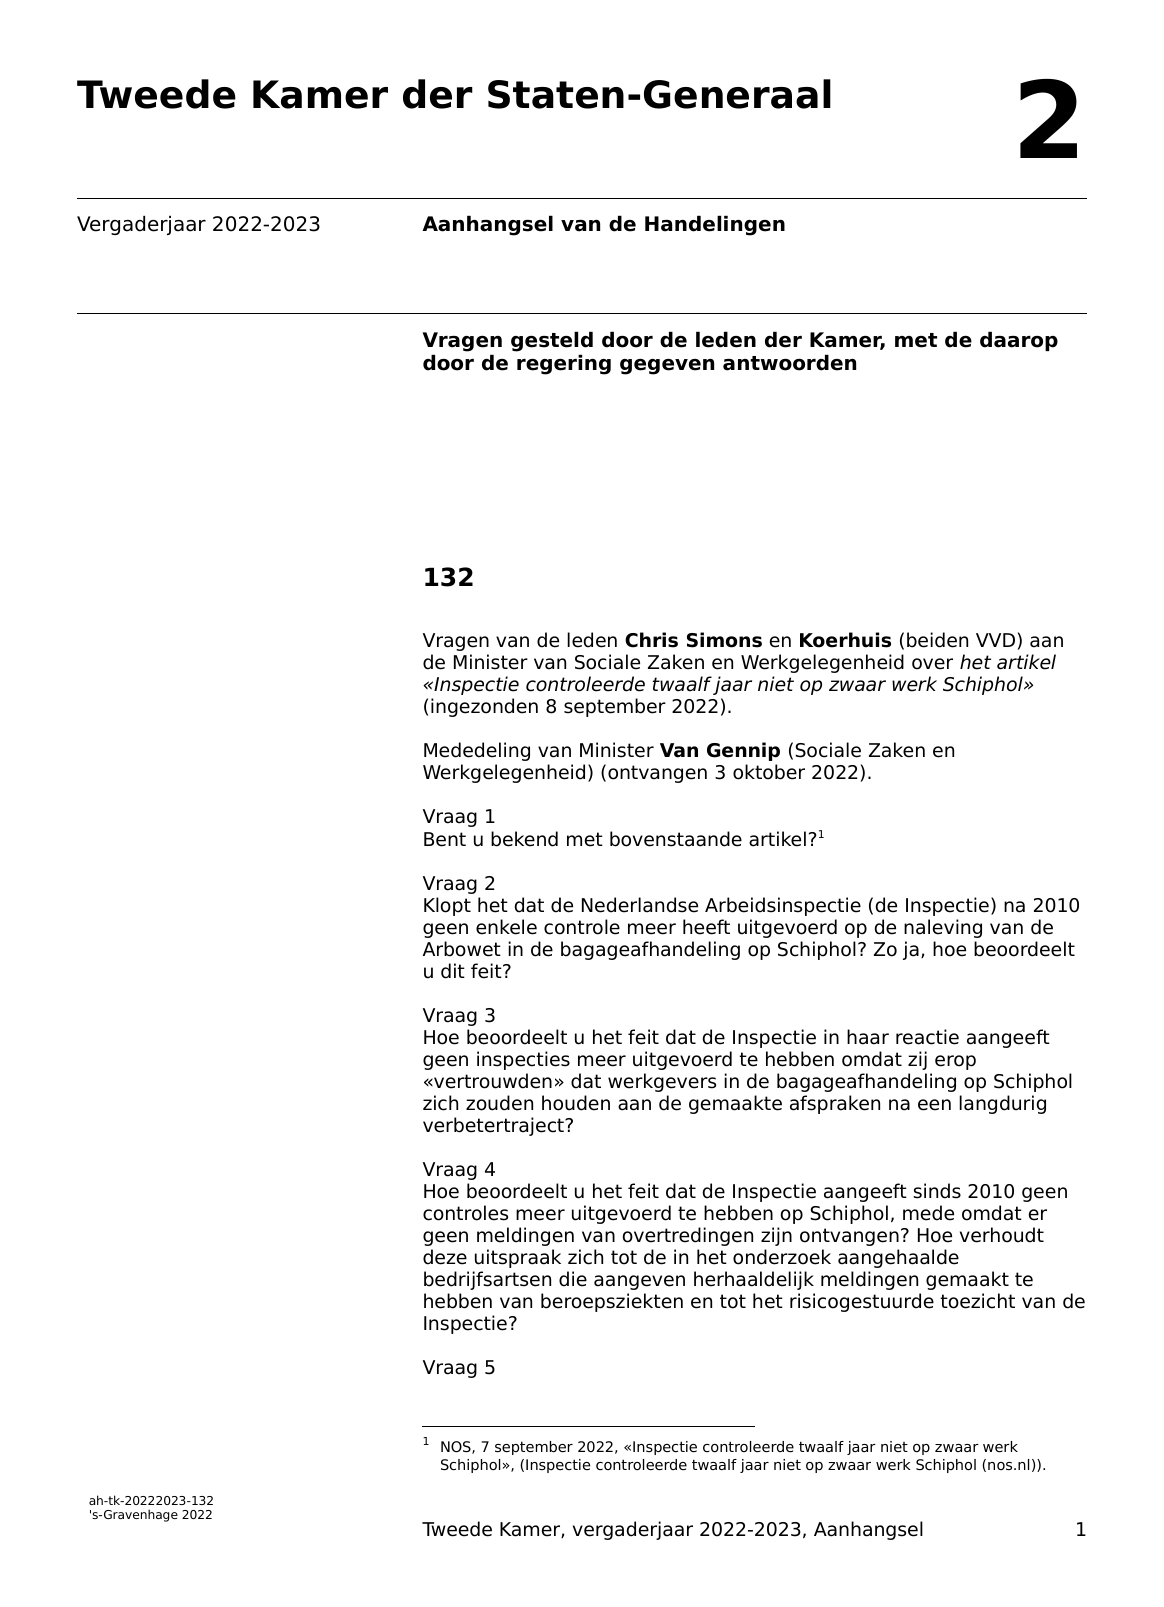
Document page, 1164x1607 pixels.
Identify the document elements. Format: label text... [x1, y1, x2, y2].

text 's-Gravenhage 2022 [88, 1508, 323, 1522]
table_cell Aanhangsel van de Handelingen [422, 199, 1087, 313]
text 132 [422, 563, 1087, 592]
text Vraag 1 [422, 806, 1087, 828]
table_cell [77, 314, 422, 375]
table_header 2 [886, 59, 1087, 198]
text Hoe beoordeelt u het feit dat de Inspectie in haar reactie aangeeft geen inspecties meer uitgevoerd te hebben omdat zij erop «vertrouwden» dat werkgevers in de bagageafhandeling op Schiphol zich zouden houden aan de gemaakte afspraken na een langdurig verbetertraject? [422, 1027, 1087, 1137]
text Klopt het dat de Nederlandse Arbeidsinspectie (de Inspectie) na 2010 geen enkele controle meer heeft uitgevoerd op de naleving van de Arbowet in de bagageafhandeling op Schiphol? Zo ja, hoe beoordeelt u dit feit? [422, 894, 1087, 982]
table_header Tweede Kamer der Staten-Generaal [77, 59, 886, 198]
text Bent u bekend met bovenstaande artikel? [422, 828, 1087, 850]
text NOS, 7 september 2022, «Inspectie controleerde twaalf jaar niet op zwaar werk Schiphol», (Inspectie controleerde twaalf jaar niet op zwaar werk Schiphol (nos.nl)). [422, 1435, 1087, 1474]
table_cell Vergaderjaar 2022-2023 [77, 199, 422, 313]
table_cell Vragen gesteld door de leden der Kamer, met de daarop door de regering gegeven antwoorden [422, 314, 1087, 375]
text Mededeling van Minister Van Gennip (Sociale Zaken en Werkgelegenheid) (ontvangen 3 oktober 2022). [422, 740, 1087, 784]
text Vraag 4 [422, 1159, 1087, 1181]
text Hoe beoordeelt u het feit dat de Inspectie aangeeft sinds 2010 geen controles meer uitgevoerd te hebben op Schiphol, mede omdat er geen meldingen van overtredingen zijn ontvangen? Hoe verhoudt deze uitspraak zich tot de in het onderzoek aangehaalde bedrijfsartsen die aangeven herhaaldelijk meldingen gemaakt te hebben van beroepsziekten en tot het risicogestuurde toezicht van de Inspectie? [422, 1181, 1087, 1334]
text Vraag 2 [422, 873, 1087, 894]
text Vragen van de leden Chris Simons en Koerhuis (beiden VVD) aan de Minister van Sociale Zaken en Werkgelegenheid over het artikel «Inspectie controleerde twaalf jaar niet op zwaar werk Schiphol» (ingezonden 8 september 2022). [422, 630, 1087, 718]
text Vraag 5 [422, 1357, 1087, 1379]
text ah-tk-20222023-132 [88, 1494, 323, 1508]
text Vraag 3 [422, 1005, 1087, 1027]
